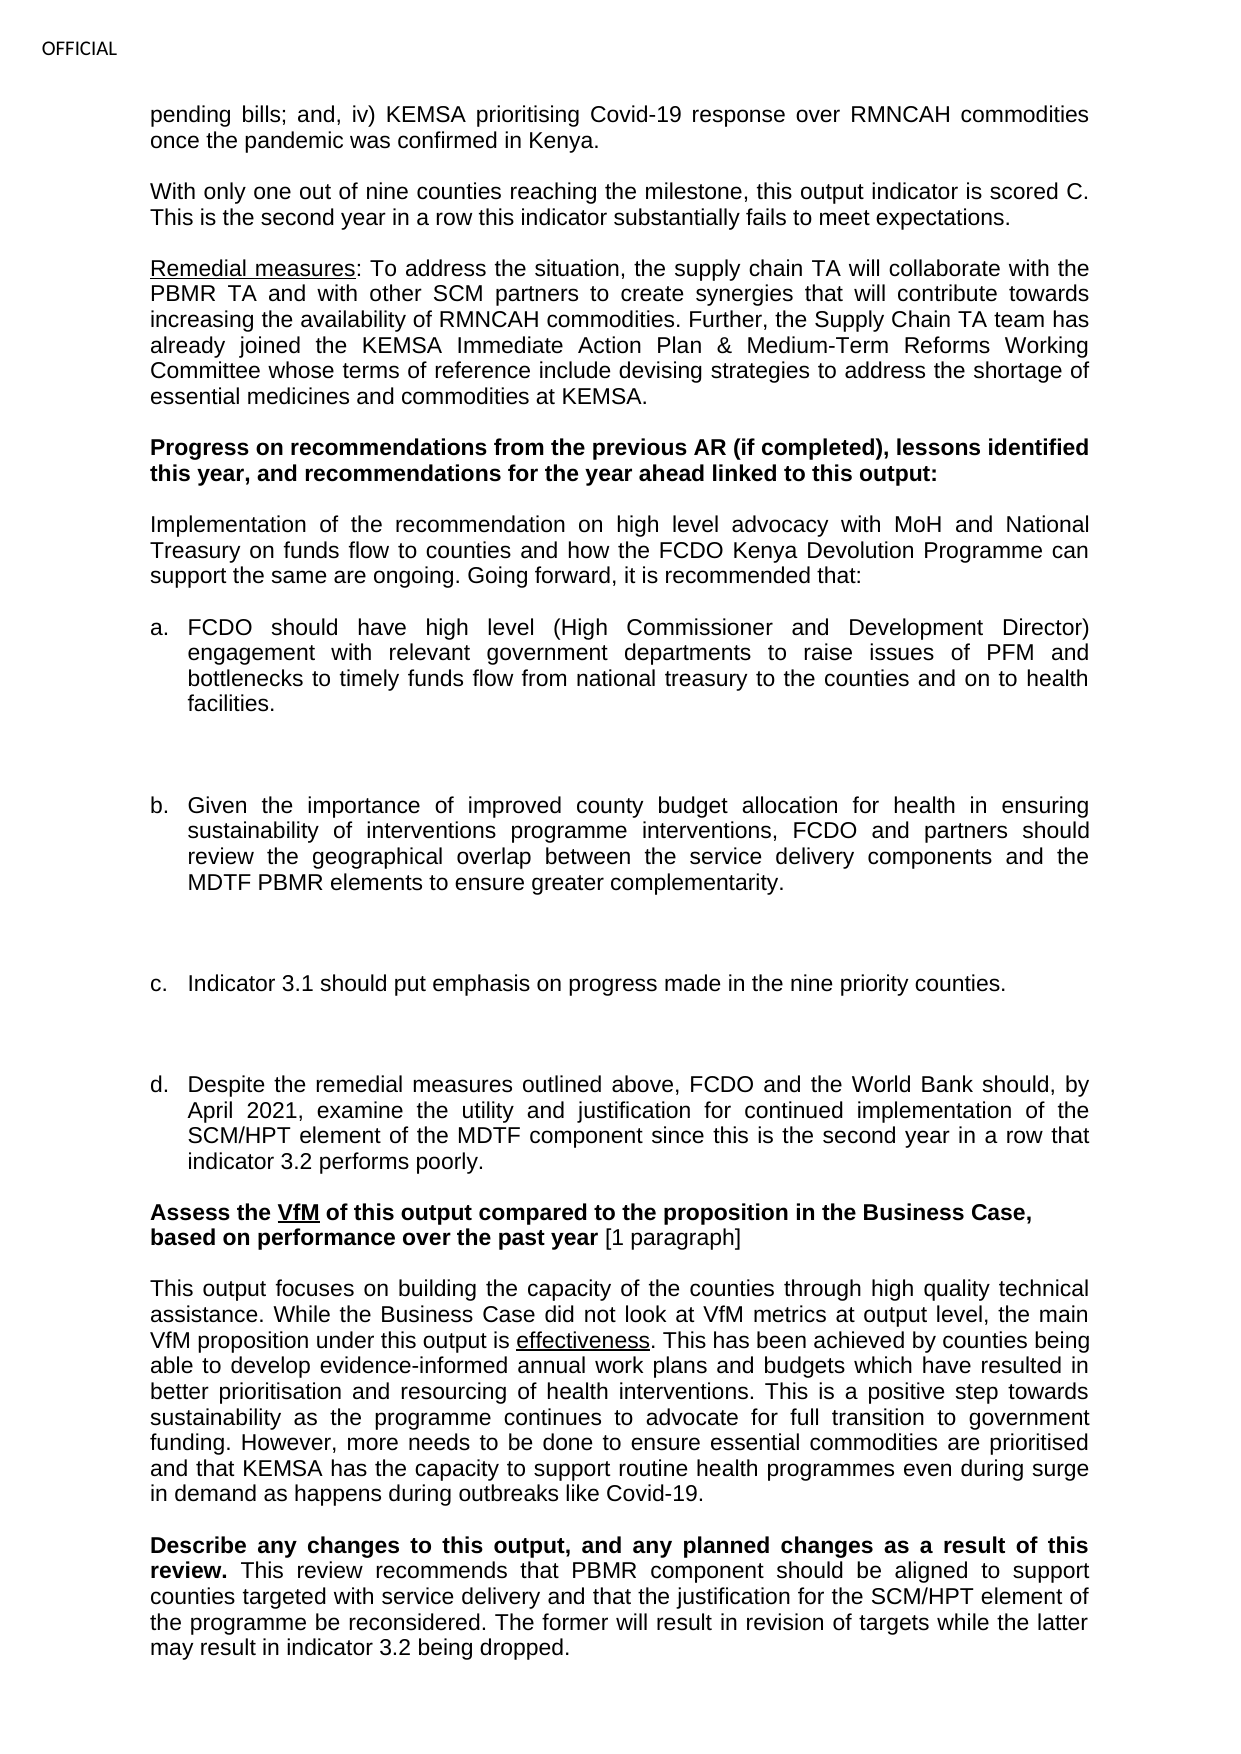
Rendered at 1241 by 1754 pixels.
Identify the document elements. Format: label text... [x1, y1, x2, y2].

text With only one out of nine counties reaching the milestone, this output indicator is scored C. This is the second year in a row this indicator substantially fails to meet expectations. [150, 178, 1090, 230]
list Indicator 3.1 should put emphasis on progress made in the nine priority counties. [150, 970, 1090, 996]
list Despite the remedial measures outlined above, FCDO and the World Bank should, by April 2021, examine the utility and justification for continued implementation of the SCM/HPT element of the MDTF component since this is the second year in a row that indicator 3.2 performs poorly. [150, 1072, 1090, 1174]
text Describe any changes to this output, and any planned changes as a result of this review. This review recommends that PBMR component should be aligned to support counties targeted with service delivery and that the justification for the SCM/HPT element of the programme be reconsidered. The former will result in revision of targets while the latter may result in indicator 3.2 being dropped. [150, 1532, 1090, 1660]
text Assess the VfM of this output compared to the proposition in the Business Case, based on performance over the past year [1 paragraph] [150, 1199, 1090, 1250]
list FCDO should have high level (High Commissioner and Development Director) engagement with relevant government departments to raise issues of PFM and bottlenecks to timely funds flow from national treasury to the counties and on to health facilities. [150, 614, 1090, 717]
text Progress on recommendations from the previous AR (if completed), lessons identified this year, and recommendations for the year ahead linked to this output: [150, 435, 1090, 486]
text pending bills; and, iv) KEMSA prioritising Covid-19 response over RMNCAH commodities once the pandemic was confirmed in Kenya. [150, 102, 1090, 153]
text Remedial measures: To address the situation, the supply chain TA will collaborate with the PBMR TA and with other SCM partners to create synergies that will contribute towards increasing the availability of RMNCAH commodities. Further, the Supply Chain TA team has already joined the KEMSA Immediate Action Plan & Medium-Term Reforms Working Committee whose terms of reference include devising strategies to address the shortage of essential medicines and commodities at KEMSA. [150, 255, 1090, 409]
text This output focuses on building the capacity of the counties through high quality technical assistance. While the Business Case did not look at VfM metrics at output level, the main VfM proposition under this output is effectiveness. This has been achieved by counties being able to develop evidence-informed annual work plans and budgets which have resulted in better prioritisation and resourcing of health interventions. This is a positive step towards sustainability as the programme continues to advocate for full transition to government funding. However, more needs to be done to ensure essential commodities are prioritised and that KEMSA has the capacity to support routine health programmes even during surge in demand as happens during outbreaks like Covid-19. [150, 1276, 1090, 1507]
list Given the importance of improved county budget allocation for health in ensuring sustainability of interventions programme interventions, FCDO and partners should review the geographical overlap between the service delivery components and the MDTF PBMR elements to ensure greater complementarity. [150, 792, 1090, 895]
text Implementation of the recommendation on high level advocacy with MoH and National Treasury on funds flow to counties and how the FCDO Kenya Devolution Programme can support the same are ongoing. Going forward, it is recommended that: [150, 512, 1090, 588]
